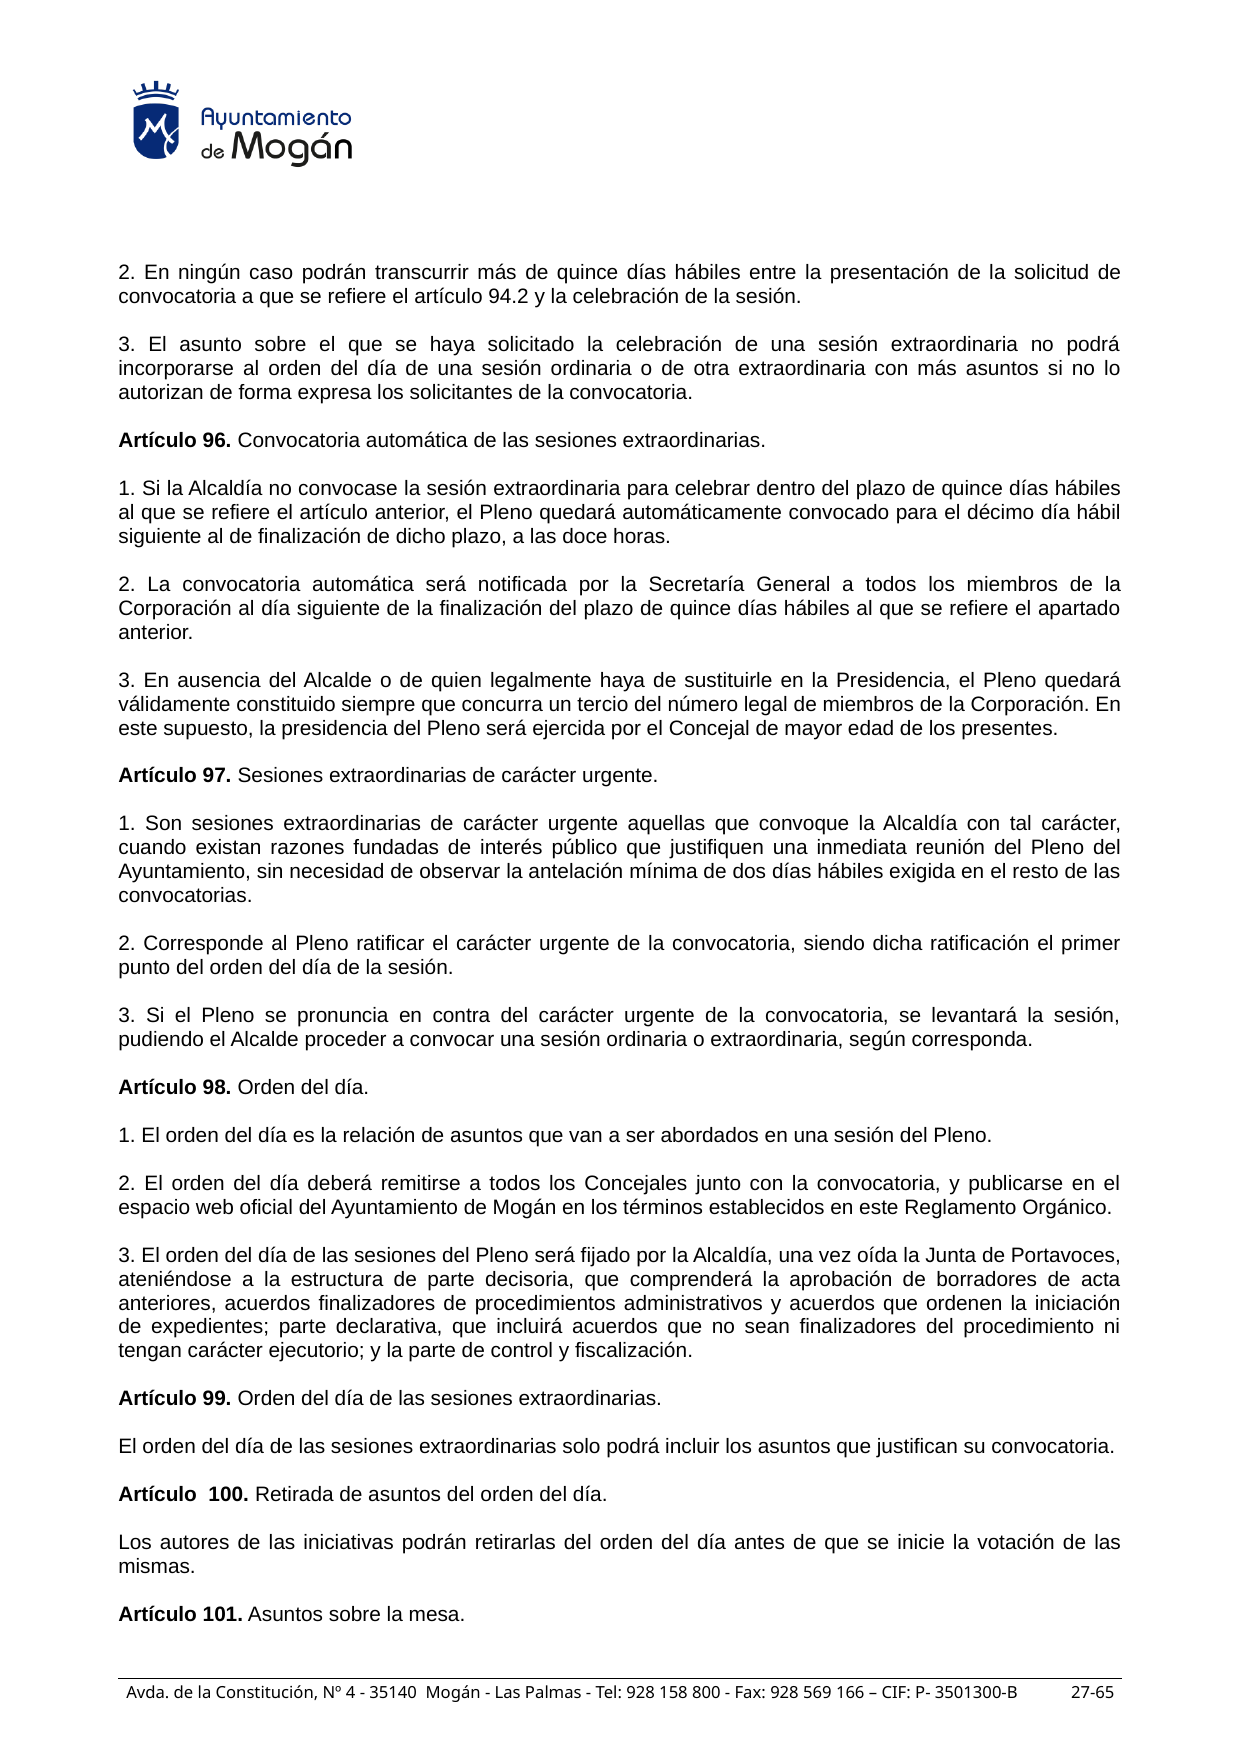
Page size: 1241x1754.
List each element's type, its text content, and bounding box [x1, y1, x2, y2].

text 3. El asunto sobre el que se haya solicitado la celebración de una sesión extraordinaria no podrá incorporarse al orden del día de una sesión ordinaria o de otra extraordinaria con más asuntos si no lo autorizan de forma expresa los solicitantes de la convocatoria. [118, 332, 1122, 404]
picture [119, 60, 368, 184]
text 1. Si la Alcaldía no convocase la sesión extraordinaria para celebrar dentro del plazo de quince días hábiles al que se refiere el artículo anterior, el Pleno quedará automáticamente convocado para el décimo día hábil siguiente al de finalización de dicho plazo, a las doce horas. [118, 476, 1122, 548]
text 3. En ausencia del Alcalde o de quien legalmente haya de sustituirle en la Presidencia, el Pleno quedará válidamente constituido siempre que concurra un tercio del número legal de miembros de la Corporación. En este supuesto, la presidencia del Pleno será ejercida por el Concejal de mayor edad de los presentes. [118, 667, 1122, 739]
text 2. El orden del día deberá remitirse a todos los Concejales junto con la convocatoria, y publicarse en el espacio web oficial del Ayuntamiento de Mogán en los términos establecidos en este Reglamento Orgánico. [118, 1171, 1122, 1218]
text 2. Corresponde al Pleno ratificar el carácter urgente de la convocatoria, siendo dicha ratificación el primer punto del orden del día de la sesión. [118, 931, 1122, 979]
text Artículo 97. Sesiones extraordinarias de carácter urgente. [118, 763, 1122, 787]
text El orden del día de las sesiones extraordinarias solo podrá incluir los asuntos que justifican su convocatoria. [118, 1434, 1122, 1458]
text 1. El orden del día es la relación de asuntos que van a ser abordados en una sesión del Pleno. [118, 1123, 1122, 1147]
text Artículo 98. Orden del día. [118, 1075, 1122, 1099]
text 3. El orden del día de las sesiones del Pleno será fijado por la Alcaldía, una vez oída la Junta de Portavoces, ateniéndose a la estructura de parte decisoria, que comprenderá la aprobación de borradores de acta anteriores, acuerdos finalizadores de procedimientos administrativos y acuerdos que ordenen la iniciación de expedientes; parte declarativa, que incluirá acuerdos que no sean finalizadores del procedimiento ni tengan carácter ejecutorio; y la parte de control y fiscalización. [118, 1242, 1122, 1362]
text 3. Si el Pleno se pronuncia en contra del carácter urgente de la convocatoria, se levantará la sesión, pudiendo el Alcalde proceder a convocar una sesión ordinaria o extraordinaria, según corresponda. [118, 1003, 1122, 1051]
text Artículo 101. Asuntos sobre la mesa. [118, 1602, 1122, 1626]
text 1. Son sesiones extraordinarias de carácter urgente aquellas que convoque la Alcaldía con tal carácter, cuando existan razones fundadas de interés público que justifiquen una inmediata reunión del Pleno del Ayuntamiento, sin necesidad de observar la antelación mínima de dos días hábiles exigida en el resto de las convocatorias. [118, 811, 1122, 907]
text Artículo 96. Convocatoria automática de las sesiones extraordinarias. [118, 428, 1122, 452]
text Artículo 99. Orden del día de las sesiones extraordinarias. [118, 1386, 1122, 1410]
text Artículo 100. Retirada de asuntos del orden del día. [118, 1482, 1122, 1506]
text Los autores de las iniciativas podrán retirarlas del orden del día antes de que se inicie la votación de las mismas. [118, 1530, 1122, 1578]
text 2. En ningún caso podrán transcurrir más de quince días hábiles entre la presentación de la solicitud de convocatoria a que se refiere el artículo 94.2 y la celebración de la sesión. [118, 260, 1122, 308]
text 2. La convocatoria automática será notificada por la Secretaría General a todos los miembros de la Corporación al día siguiente de la finalización del plazo de quince días hábiles al que se refiere el apartado anterior. [118, 572, 1122, 643]
